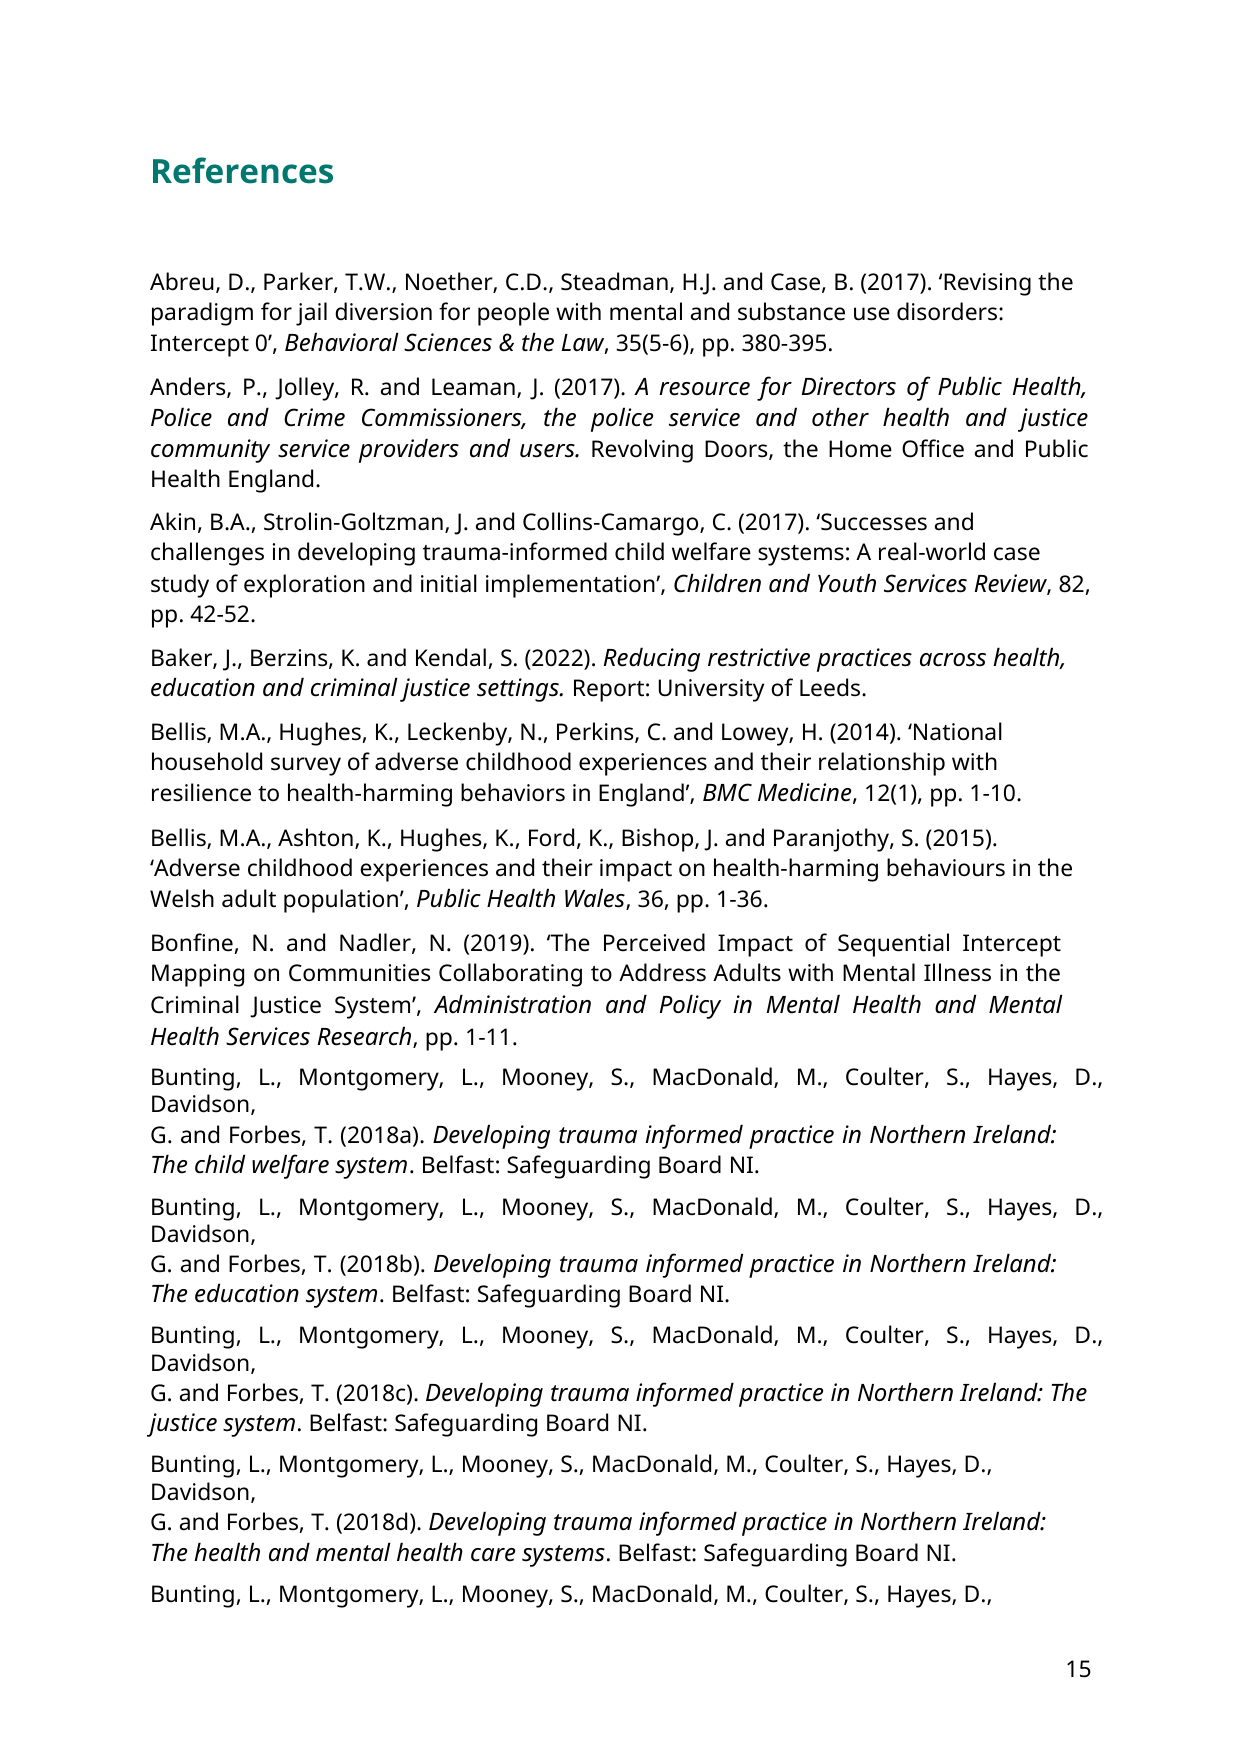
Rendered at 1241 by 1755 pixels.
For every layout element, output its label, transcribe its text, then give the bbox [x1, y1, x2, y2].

subtitle References [150, 148, 1105, 193]
text Anders, P., Jolley, R. and Leaman, J. (2017). A resource for Directors of Public Health, Police and Crime Commissioners, the police service and other health and justice community service providers and users. Revolving Doors, the Home Office and Public Health England. [150, 371, 1089, 494]
text Bunting, L., Montgomery, L., Mooney, S., MacDonald, M., Coulter, S., Hayes, D., Davidson, [150, 1193, 1105, 1247]
text Bunting, L., Montgomery, L., Mooney, S., MacDonald, M., Coulter, S., Hayes, D., [150, 1580, 1105, 1607]
text Bellis, M.A., Ashton, K., Hughes, K., Ford, K., Bishop, J. and Paranjothy, S. (2015). ‘Adverse childhood experiences and their impact on health-harming behaviours in the Welsh adult population’, Public Health Wales, 36, pp. 1-36. [150, 821, 1079, 915]
text Baker, J., Berzins, K. and Kendal, S. (2022). Reducing restrictive practices across health, education and criminal justice settings. Report: University of Leeds. [150, 642, 1091, 704]
text Abreu, D., Parker, T.W., Noether, C.D., Steadman, H.J. and Case, B. (2017). ‘Revising the paradigm for jail diversion for people with mental and substance use disorders: Intercept 0’, Behavioral Sciences & the Law, 35(5-6), pp. 380-395. [150, 266, 1084, 359]
text Bonfine, N. and Nadler, N. (2019). ‘The Perceived Impact of Sequential Intercept Mapping on Communities Collaborating to Address Adults with Mental Illness in the Criminal Justice System’, Administration and Policy in Mental Health and Mental Health Services Research, pp. 1-11. [150, 927, 1063, 1052]
text Bunting, L., Montgomery, L., Mooney, S., MacDonald, M., Coulter, S., Hayes, D., Davidson, [150, 1451, 1105, 1506]
text Bunting, L., Montgomery, L., Mooney, S., MacDonald, M., Coulter, S., Hayes, D., Davidson, [150, 1322, 1105, 1376]
text Bunting, L., Montgomery, L., Mooney, S., MacDonald, M., Coulter, S., Hayes, D., Davidson, [150, 1064, 1105, 1118]
text G. and Forbes, T. (2018b). Developing trauma informed practice in Northern Ireland: The education system. Belfast: Safeguarding Board NI. [150, 1248, 1057, 1310]
text Bellis, M.A., Hughes, K., Leckenby, N., Perkins, C. and Lowey, H. (2014). ‘National household survey of adverse childhood experiences and their relationship with resilience to health-harming behaviors in England’, BMC Medicine, 12(1), pp. 1-10. [150, 716, 1070, 809]
text Akin, B.A., Strolin-Goltzman, J. and Collins-Camargo, C. (2017). ‘Successes and challenges in developing trauma-informed child welfare systems: A real-world case study of exploration and initial implementation’, Children and Youth Services Review, 82, pp. 42-52. [150, 507, 1091, 629]
text G. and Forbes, T. (2018a). Developing trauma informed practice in Northern Ireland: The child welfare system. Belfast: Safeguarding Board NI. [150, 1119, 1057, 1181]
text G. and Forbes, T. (2018d). Developing trauma informed practice in Northern Ireland: The health and mental health care systems. Belfast: Safeguarding Board NI. [150, 1506, 1091, 1568]
text G. and Forbes, T. (2018c). Developing trauma informed practice in Northern Ireland: The justice system. Belfast: Safeguarding Board NI. [150, 1377, 1091, 1439]
